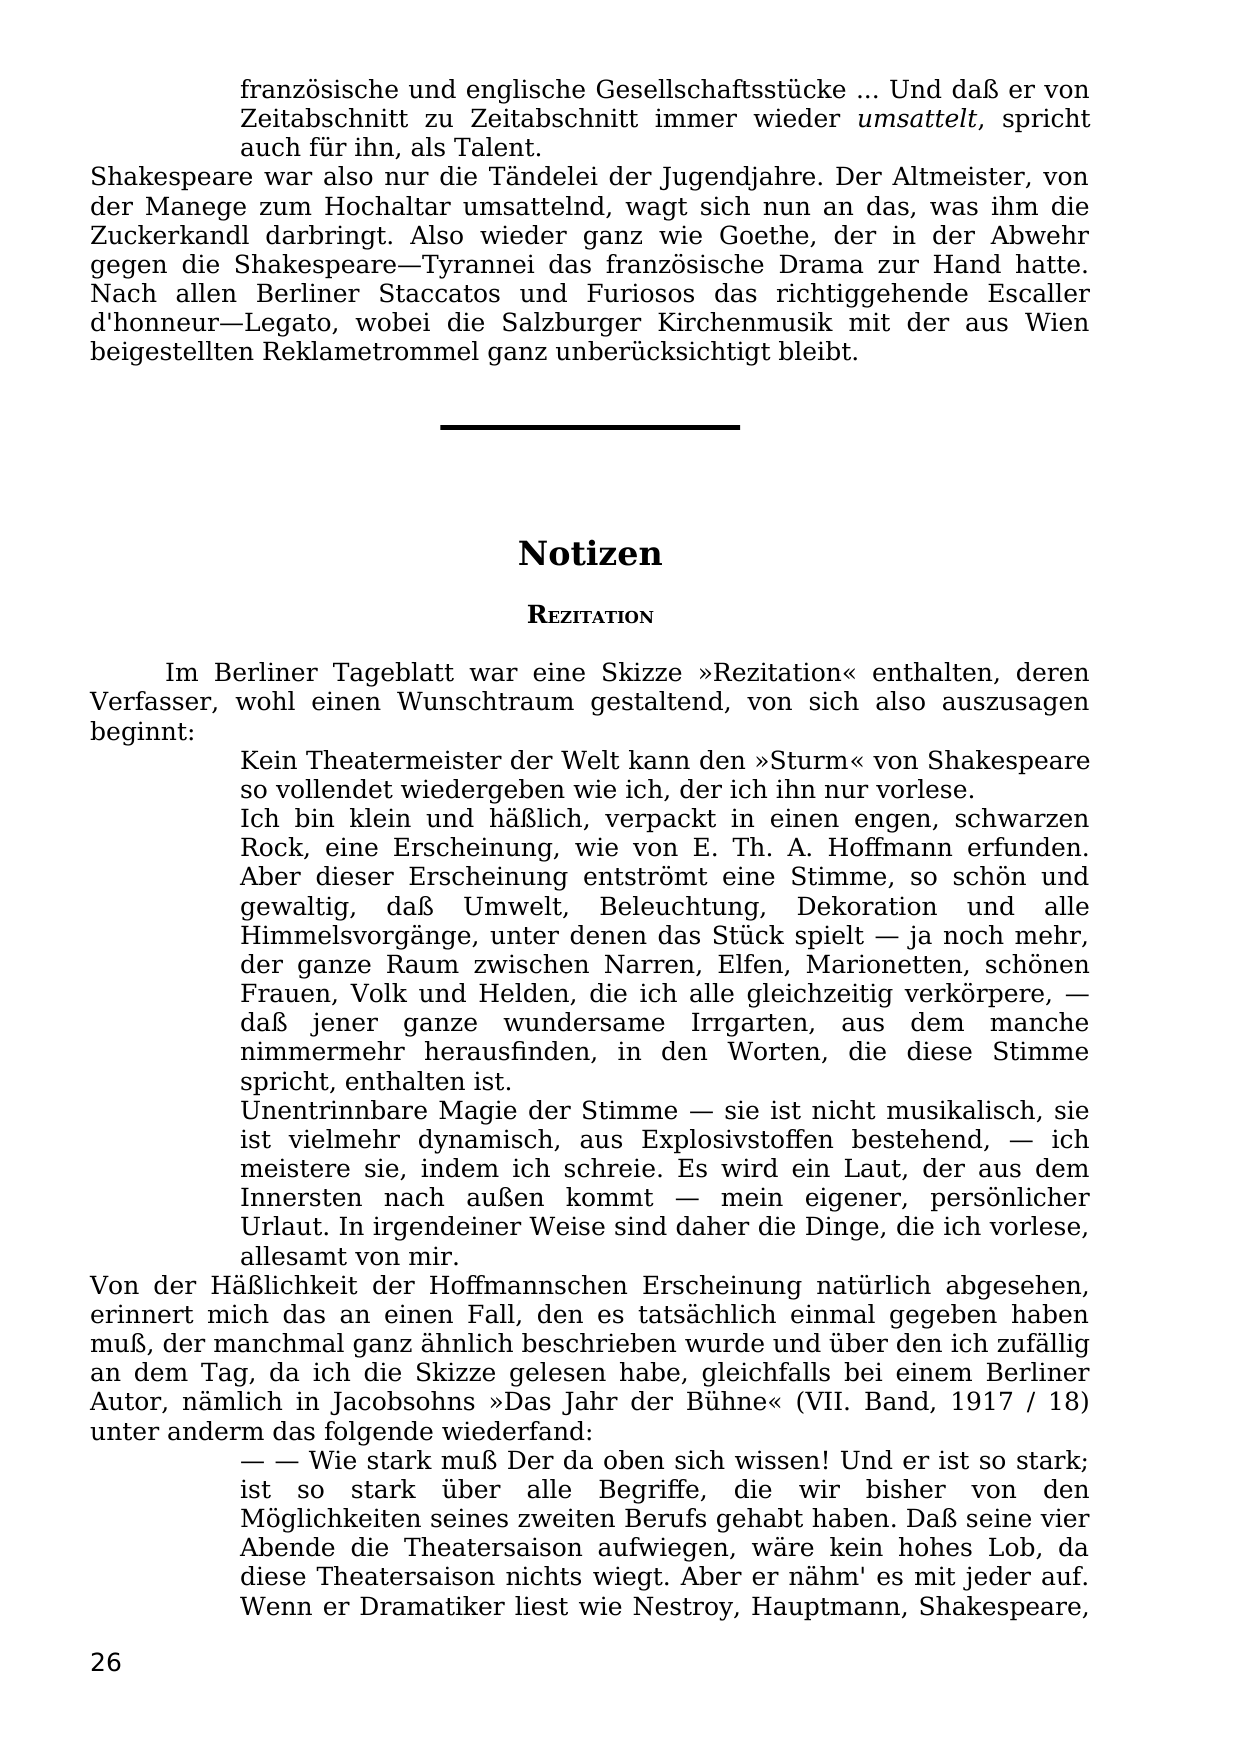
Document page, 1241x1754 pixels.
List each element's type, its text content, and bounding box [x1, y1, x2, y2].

text — — Wie stark muß Der da oben sich wissen! Und er ist so stark; ist so stark über alle Begriffe, die wir bisher von den Möglichkeiten seines zweiten Berufs gehabt haben. Daß seine vier Abende die Theatersaison aufwiegen, wäre kein hohes Lob, da diese Theatersaison nichts wiegt. Aber er nähm' es mit jeder auf. Wenn er Dramatiker liest wie Nestroy, Hauptmann, Shakespeare, [240, 1446, 1091, 1621]
text Von der Häßlichkeit der Hoffmannschen Erscheinung natürlich abgesehen, erinnert mich das an einen Fall, den es tatsächlich einmal gegeben haben muß, der manchmal ganz ähnlich beschrieben wurde und über den ich zufällig an dem Tag, da ich die Skizze gelesen habe, gleichfalls bei einem Berliner Autor, nämlich in Jacobsohns »Das Jahr der Bühne« (VII. Band, 1917 / 18) unter anderm das folgende wiederfand: [90, 1271, 1091, 1446]
text Im Berliner Tageblatt war eine Skizze »Rezitation« enthalten, deren Verfasser, wohl einen Wunschtraum gestaltend, von sich also auszusagen beginnt: [90, 658, 1091, 746]
text Rezitation [90, 573, 1091, 629]
text Kein Theatermeister der Welt kann den »Sturm« von Shakespeare so vollendet wiedergeben wie ich, der ich ihn nur vorlese. [240, 746, 1091, 804]
text Unentrinnbare Magie der Stimme — sie ist nicht musikalisch, sie ist vielmehr dynamisch, aus Explosivstoffen bestehend, — ich meistere sie, indem ich schreie. Es wird ein Laut, der aus dem Innersten nach außen kommt — mein eigener, persönlicher Urlaut. In irgendeiner Weise sind daher die Dinge, die ich vorlese, allesamt von mir. [240, 1096, 1091, 1271]
picture [440, 425, 741, 430]
text Notizen [90, 514, 1091, 573]
text Shakespeare war also nur die Tändelei der Jugendjahre. Der Altmeister, von der Manege zum Hochaltar umsattelnd, wagt sich nun an das, was ihm die Zuckerkandl darbringt. Also wieder ganz wie Goethe, der in der Abwehr gegen die Shakespeare—Tyrannei das französische Drama zur Hand hatte. Nach allen Berliner Staccatos und Furiosos das richtiggehende Escaller d'honneur—Legato, wobei die Salzburger Kirchenmusik mit der aus Wien beigestellten Reklametrommel ganz unberücksichtigt bleibt. [90, 162, 1091, 367]
text französische und englische Gesellschaftsstücke ... Und daß er von Zeitabschnitt zu Zeitabschnitt immer wieder umsattelt, spricht auch für ihn, als Talent. [240, 75, 1091, 162]
text Ich bin klein und häßlich, verpackt in einen engen, schwarzen Rock, eine Erscheinung, wie von E. Th. A. Hoffmann erfunden. Aber dieser Erscheinung entströmt eine Stimme, so schön und gewaltig, daß Umwelt, Beleuchtung, Dekoration und alle Himmelsvorgänge, unter denen das Stück spielt — ja noch mehr, der ganze Raum zwischen Narren, Elfen, Marionetten, schönen Frauen, Volk und Helden, die ich alle gleichzeitig verkörpere, — daß jener ganze wundersame Irrgarten, aus dem manche nimmermehr herausfinden, in den Worten, die diese Stimme spricht, enthalten ist. [240, 804, 1091, 1096]
